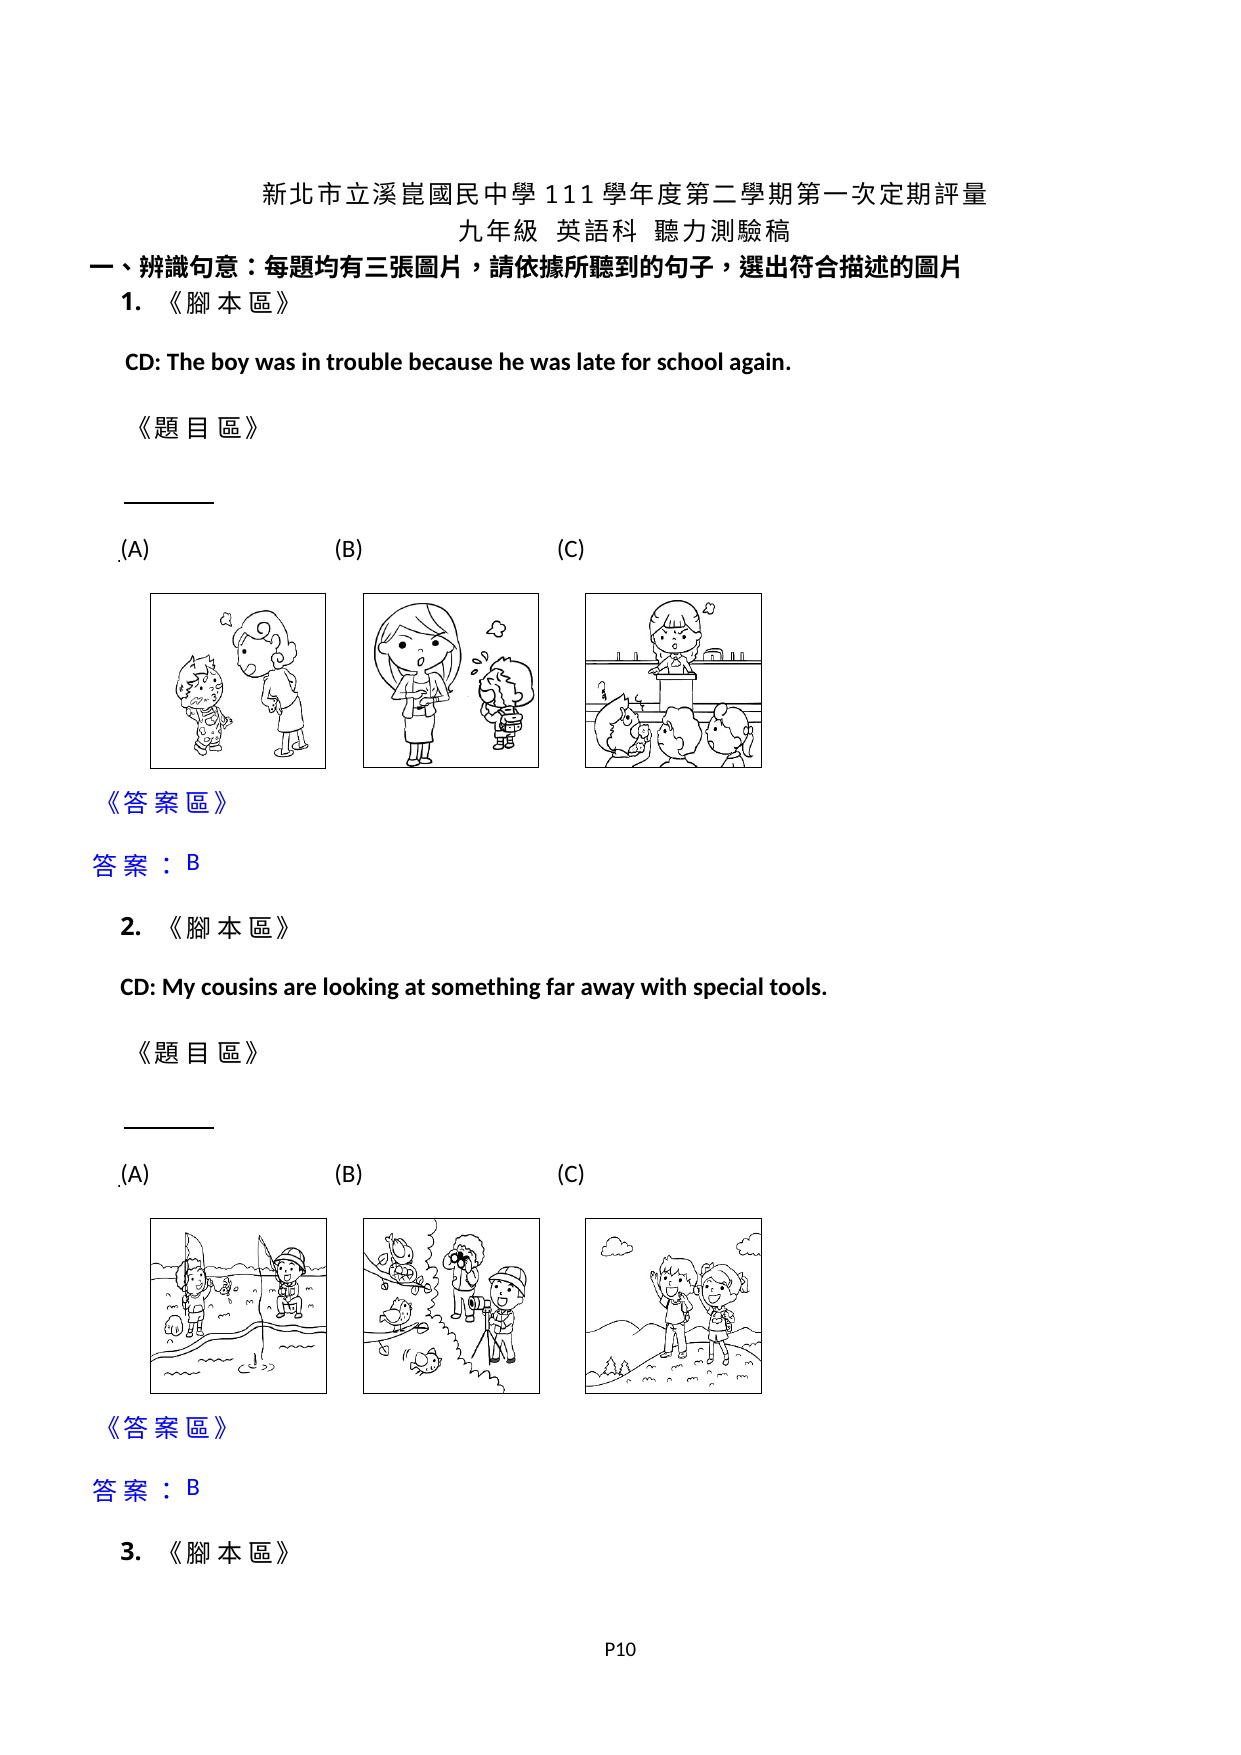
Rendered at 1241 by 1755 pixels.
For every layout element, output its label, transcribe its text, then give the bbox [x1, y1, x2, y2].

text 新北市立溪崑國民中學111學年度第二學期第一次定期評量 [89, 175, 1160, 211]
text 《答案區》 答案：B [89, 1408, 1151, 1533]
text 九年級 英語科 聽力測驗稿 [89, 211, 1160, 247]
text 《答案區》 答案：B [89, 783, 1151, 908]
list 《腳本區》 CD: My cousins are looking at something far away with special tools. 《題目區》 (A) (B) (C) [118, 908, 1151, 1408]
list 《腳本區》 CD: The boy was in trouble because he was late for school again. 《題目區》 (A) (B) (C) [118, 283, 1151, 783]
text 一、辨識句意：每題均有三張圖片，請依據所聽到的句子，選出符合描述的圖片 [89, 247, 1151, 283]
list 《腳本區》 CD: The student is telling a joke to his classmates, but he is too shy to speak out in class. 《題目區》 ＿＿＿ (A) (B) (C) [118, 1533, 1151, 1596]
